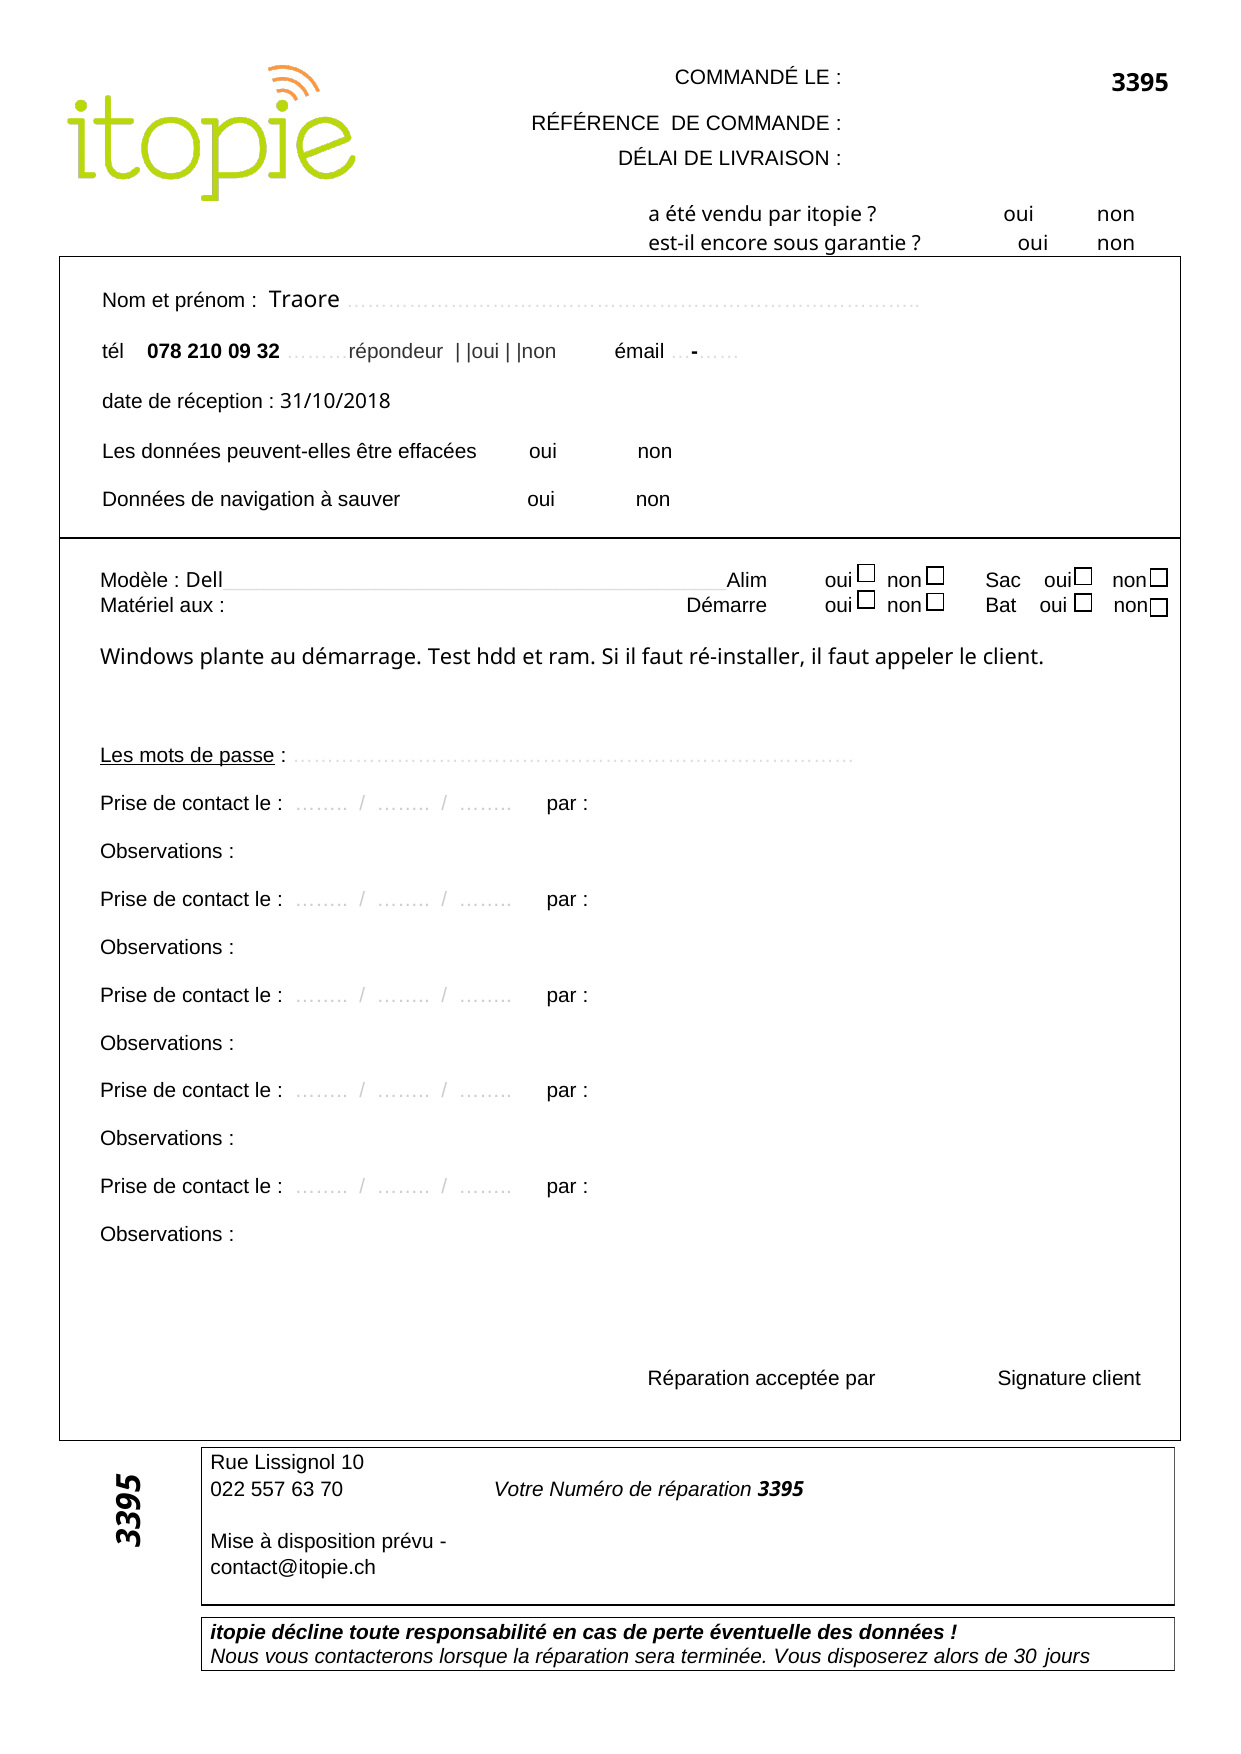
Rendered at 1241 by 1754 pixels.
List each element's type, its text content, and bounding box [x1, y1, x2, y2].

text Les mots de passe : ……………………………………………………………………… [60, 740, 1180, 767]
text Modèle : Dell Alim oui non Sac oui non [948, 562, 1180, 590]
text Observations : [60, 836, 1180, 863]
text est-il encore sous garantie ? oui non [59, 228, 1181, 256]
text Windows plante au démarrage. Test hdd et ram. Si il faut ré-installer, il faut appeler le client. [60, 638, 1180, 671]
text Prise de contact le : …….. / …….. / …….. par : [60, 1075, 1180, 1102]
table_cell RÉFÉRENCE DE COMMANDE : [490, 105, 847, 140]
text Matériel aux : Démarre oui non Bat oui non [60, 590, 1180, 617]
text tél 078 210 09 32 ………répondeur | |oui | |non émail …-…… [60, 335, 1180, 362]
text Observations : [60, 1027, 1180, 1054]
text Prise de contact le : …….. / …….. / …….. par : [60, 1171, 1180, 1198]
text date de réception : 31/10/2018 [60, 383, 1180, 415]
text Les données peuvent-elles être effacées oui non [60, 436, 1180, 463]
table_header COMMANDÉ LE : [490, 59, 847, 104]
picture [67, 65, 356, 201]
text Prise de contact le : …….. / …….. / …….. par : [60, 979, 1180, 1006]
text Modèle : Dell Alim oui non Sac oui non [879, 562, 925, 590]
table_cell itopie décline toute responsabilité en cas de perte éventuelle des données ! Nous vous contacterons lorsque la réparation sera terminée. Vous disposerez alors de 30 jours [195, 1611, 1180, 1677]
table_cell [847, 105, 1180, 140]
text Prise de contact le : …….. / …….. / …….. par : [60, 788, 1180, 815]
text Données de navigation à sauver oui non [60, 484, 1180, 511]
table_header 3395 [59, 1441, 195, 1677]
table_header 3395 [847, 59, 1180, 104]
text a été vendu par itopie ? oui non [59, 199, 1181, 228]
text Observations : [60, 931, 1180, 958]
text Nom et prénom : Traore ……………………………………………………………………….. [60, 280, 1180, 314]
table_cell [847, 140, 1180, 175]
text Observations : [60, 1123, 1180, 1150]
table_header Rue Lissignol 10 022 557 63 70 Votre Numéro de réparation 3395 Mise à disposition prévu - contact@itopie.ch [195, 1441, 1180, 1611]
text Réparation acceptée par Signature client [60, 1363, 1180, 1390]
text Prise de contact le : …….. / …….. / …….. par : [60, 883, 1180, 911]
text Modèle : Dell Alim oui non Sac oui non [60, 562, 856, 590]
table_cell DÉLAI DE LIVRAISON : [490, 140, 847, 175]
text Observations : [60, 1219, 1180, 1246]
